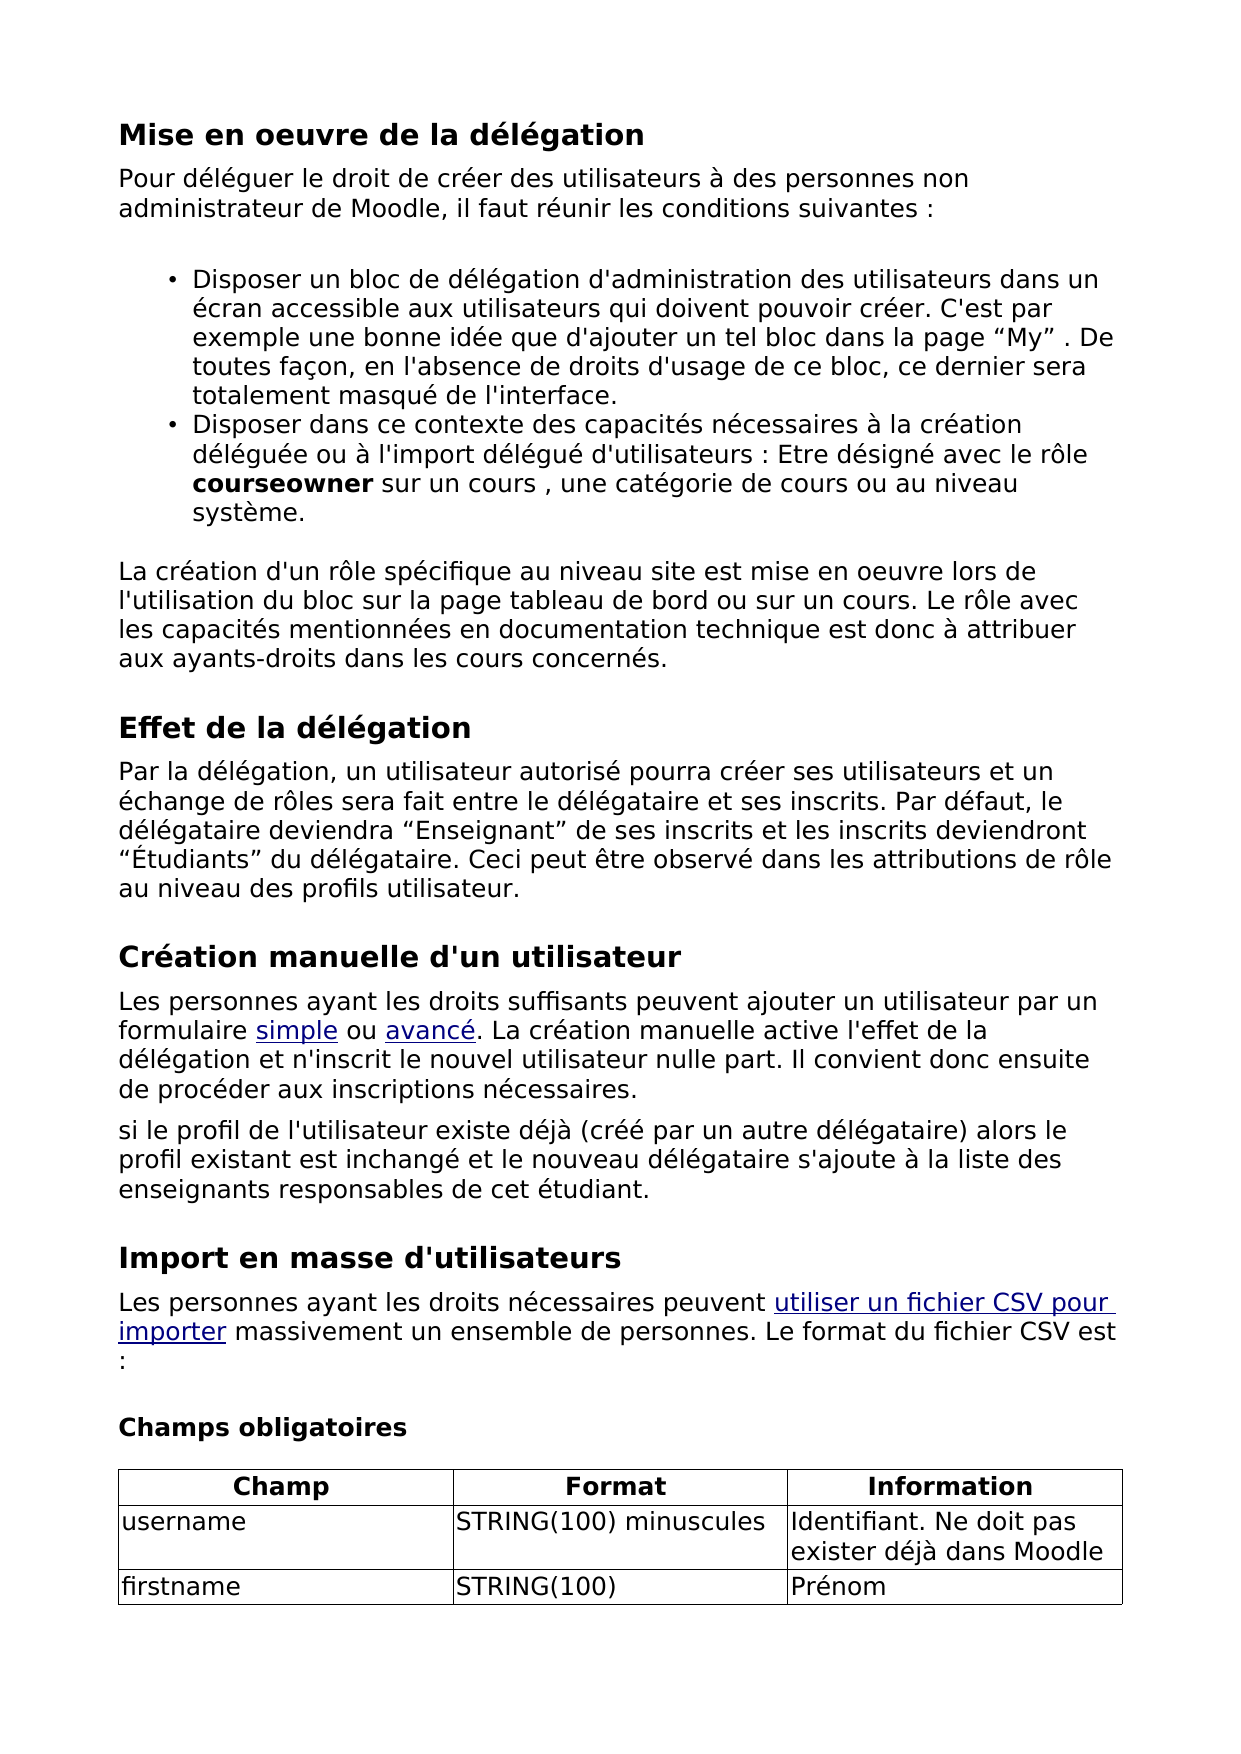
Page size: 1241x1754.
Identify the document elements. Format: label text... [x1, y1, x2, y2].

text Les personnes ayant les droits suffisants peuvent ajouter un utilisateur par un formulaire simple ou avancé. La création manuelle active l'effet de la délégation et n'inscrit le nouvel utilisateur nulle part. Il convient donc ensuite de procéder aux inscriptions nécessaires. [118, 987, 1122, 1104]
table_cell STRING(100) minuscules [454, 1506, 787, 1569]
table_header Champ [119, 1470, 453, 1504]
text La création d'un rôle spécifique au niveau site est mise en oeuvre lors de l'utilisation du bloc sur la page tableau de bord ou sur un cours. Le rôle avec les capacités mentionnées en documentation technique est donc à attribuer aux ayants-droits dans les cours concernés. [118, 557, 1122, 673]
text Les personnes ayant les droits nécessaires peuvent utiliser un fichier CSV pour importer massivement un ensemble de personnes. Le format du fichier CSV est : [118, 1288, 1122, 1375]
table_cell username [119, 1506, 453, 1569]
subtitle Champs obligatoires [118, 1413, 1122, 1442]
table_cell Identifiant. Ne doit pas exister déjà dans Moodle [788, 1506, 1122, 1569]
subtitle Import en masse d'utilisateurs [118, 1241, 1122, 1275]
subtitle Mise en oeuvre de la délégation [118, 118, 1122, 152]
subtitle Création manuelle d'un utilisateur [118, 941, 1122, 975]
list Disposer dans ce contexte des capacités nécessaires à la création déléguée ou à l'import délégué d'utilisateurs : Etre désigné avec le rôle courseowner sur un cours , une catégorie de cours ou au niveau système. [177, 411, 1122, 527]
table_cell firstname [119, 1570, 453, 1604]
table_header Information [788, 1470, 1122, 1504]
table_cell STRING(100) [454, 1570, 787, 1604]
text si le profil de l'utilisateur existe déjà (créé par un autre délégataire) alors le profil existant est inchangé et le nouveau délégataire s'ajoute à la liste des enseignants responsables de cet étudiant. [118, 1116, 1122, 1204]
table_header Format [454, 1470, 787, 1504]
list Disposer un bloc de délégation d'administration des utilisateurs dans un écran accessible aux utilisateurs qui doivent pouvoir créer. C'est par exemple une bonne idée que d'ajouter un tel bloc dans la page “My” . De toutes façon, en l'absence de droits d'usage de ce bloc, ce dernier sera totalement masqué de l'interface. [177, 265, 1122, 411]
subtitle Effet de la délégation [118, 711, 1122, 745]
table_cell Prénom [788, 1570, 1122, 1604]
text Pour déléguer le droit de créer des utilisateurs à des personnes non administrateur de Moodle, il faut réunir les conditions suivantes : [118, 164, 1122, 223]
text Par la délégation, un utilisateur autorisé pourra créer ses utilisateurs et un échange de rôles sera fait entre le délégataire et ses inscrits. Par défaut, le délégataire deviendra “Enseignant” de ses inscrits et les inscrits deviendront “Étudiants” du délégataire. Ceci peut être observé dans les attributions de rôle au niveau des profils utilisateur. [118, 757, 1122, 903]
